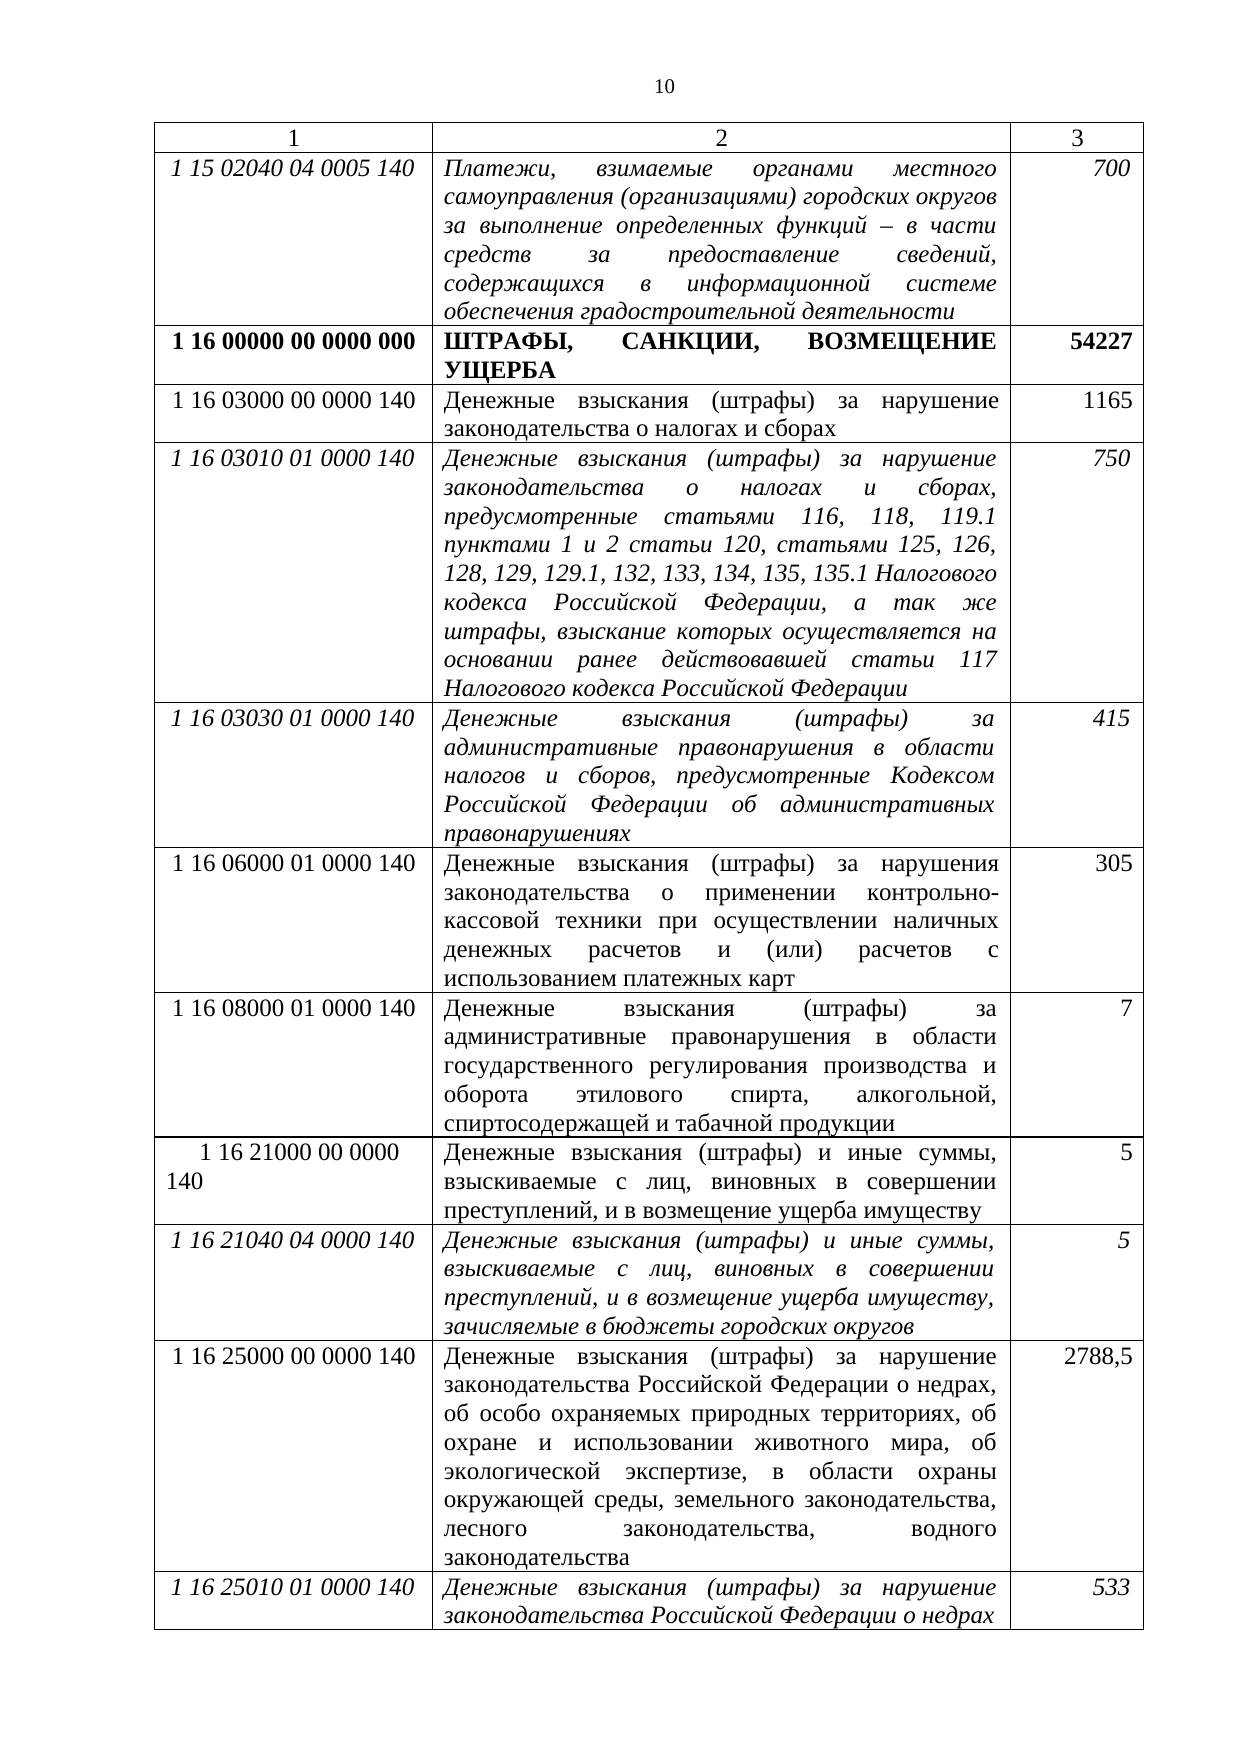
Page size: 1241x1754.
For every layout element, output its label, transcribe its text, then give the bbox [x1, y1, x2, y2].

table_cell 1 16 25000 00 0000 140 [155, 1341, 432, 1571]
table_cell 1 16 00000 00 0000 000 [155, 326, 432, 384]
table_cell 1 16 08000 01 0000 140 [155, 993, 432, 1136]
table_cell 1 16 21040 04 0000 140 [155, 1225, 432, 1340]
table_cell [1144, 325, 1178, 384]
table_cell 1 16 03000 00 0000 140 [155, 385, 432, 442]
table_cell 1165 [1011, 385, 1143, 442]
table_cell Денежные взыскания (штрафы) и иные суммы, взыскиваемые с лиц, виновных в совершении преступлений, и в возмещение ущерба имуществу [433, 1138, 1010, 1224]
table_cell Денежные взыскания (штрафы) за нарушение законодательства о налогах и сборах [433, 385, 1010, 442]
table_header 1 [155, 123, 432, 152]
table_cell 5 [1011, 1138, 1143, 1224]
table_cell [1144, 702, 1178, 847]
table_cell Денежные взыскания (штрафы) и иные суммы, взыскиваемые с лиц, виновных в совершении преступлений, и в возмещение ущерба имуществу, зачисляемые в бюджеты городских округов [433, 1225, 1010, 1340]
table_cell [1144, 992, 1178, 1136]
table_cell Платежи, взимаемые органами местного самоуправления (организациями) городских округов за выполнение определенных функций – в части средств за предоставление сведений, содержащихся в информационной системе обеспечения градостроительной деятельности [433, 153, 1010, 325]
table_cell [1144, 384, 1178, 442]
table_cell 1 16 03010 01 0000 140 [155, 443, 432, 702]
table_cell 305 [1011, 848, 1143, 992]
table_cell 1 16 06000 01 0000 140 [155, 848, 432, 992]
table_cell [1144, 442, 1178, 702]
table_cell [1144, 1571, 1178, 1629]
table_header 2 [433, 123, 1010, 152]
table_cell 700 [1011, 153, 1143, 325]
table_cell ШТРАФЫ, САНКЦИИ, ВОЗМЕЩЕНИЕ УЩЕРБА [433, 326, 1010, 384]
table_cell [1144, 1340, 1178, 1571]
table_cell 415 [1011, 703, 1143, 847]
table_cell 2788,5 [1011, 1341, 1143, 1571]
table_cell 1 16 03030 01 0000 140 [155, 703, 432, 847]
table_cell 54227 [1011, 326, 1143, 384]
table_cell Денежные взыскания (штрафы) за административные правонарушения в области государственного регулирования производства и оборота этилового спирта, алкогольной, спиртосодержащей и табачной продукции [433, 993, 1010, 1136]
table_cell 5 [1011, 1225, 1143, 1340]
table_cell Денежные взыскания (штрафы) за административные правонарушения в области налогов и сборов, предусмотренные Кодексом Российской Федерации об административных правонарушениях [433, 703, 1010, 847]
table_header 3 [1011, 123, 1143, 152]
table_cell Денежные взыскания (штрафы) за нарушения законодательства о применении контрольно-кассовой техники при осуществлении наличных денежных расчетов и (или) расчетов с использованием платежных карт [433, 848, 1010, 992]
table_cell 750 [1011, 443, 1143, 702]
table_cell Денежные взыскания (штрафы) за нарушение законодательства Российской Федерации о недрах [433, 1572, 1010, 1629]
table_cell [1144, 1136, 1178, 1224]
table_cell [1144, 1224, 1178, 1340]
table_header [1144, 122, 1178, 152]
table_cell 7 [1011, 993, 1143, 1136]
table_cell 1 16 25010 01 0000 140 [155, 1572, 432, 1629]
table_cell [1144, 847, 1178, 992]
table_cell 1 16 21000 00 0000 140 [155, 1138, 432, 1224]
table_cell [1144, 152, 1178, 325]
table_cell 1 15 02040 04 0005 140 [155, 153, 432, 325]
table_cell Денежные взыскания (штрафы) за нарушение законодательства о налогах и сборах, предусмотренные статьями 116, 118, 119.1 пунктами 1 и 2 статьи 120, статьями 125, 126, 128, 129, 129.1, 132, 133, 134, 135, 135.1 Налогового кодекса Российской Федерации, а так же штрафы, взыскание которых осуществляется на основании ранее действовавшей статьи 117 Налогового кодекса Российской Федерации [433, 443, 1010, 702]
table_cell 533 [1011, 1572, 1143, 1629]
table_cell Денежные взыскания (штрафы) за нарушение законодательства Российской Федерации о недрах, об особо охраняемых природных территориях, об охране и использовании животного мира, об экологической экспертизе, в области охраны окружающей среды, земельного законодательства, лесного законодательства, водного законодательства [433, 1341, 1010, 1571]
